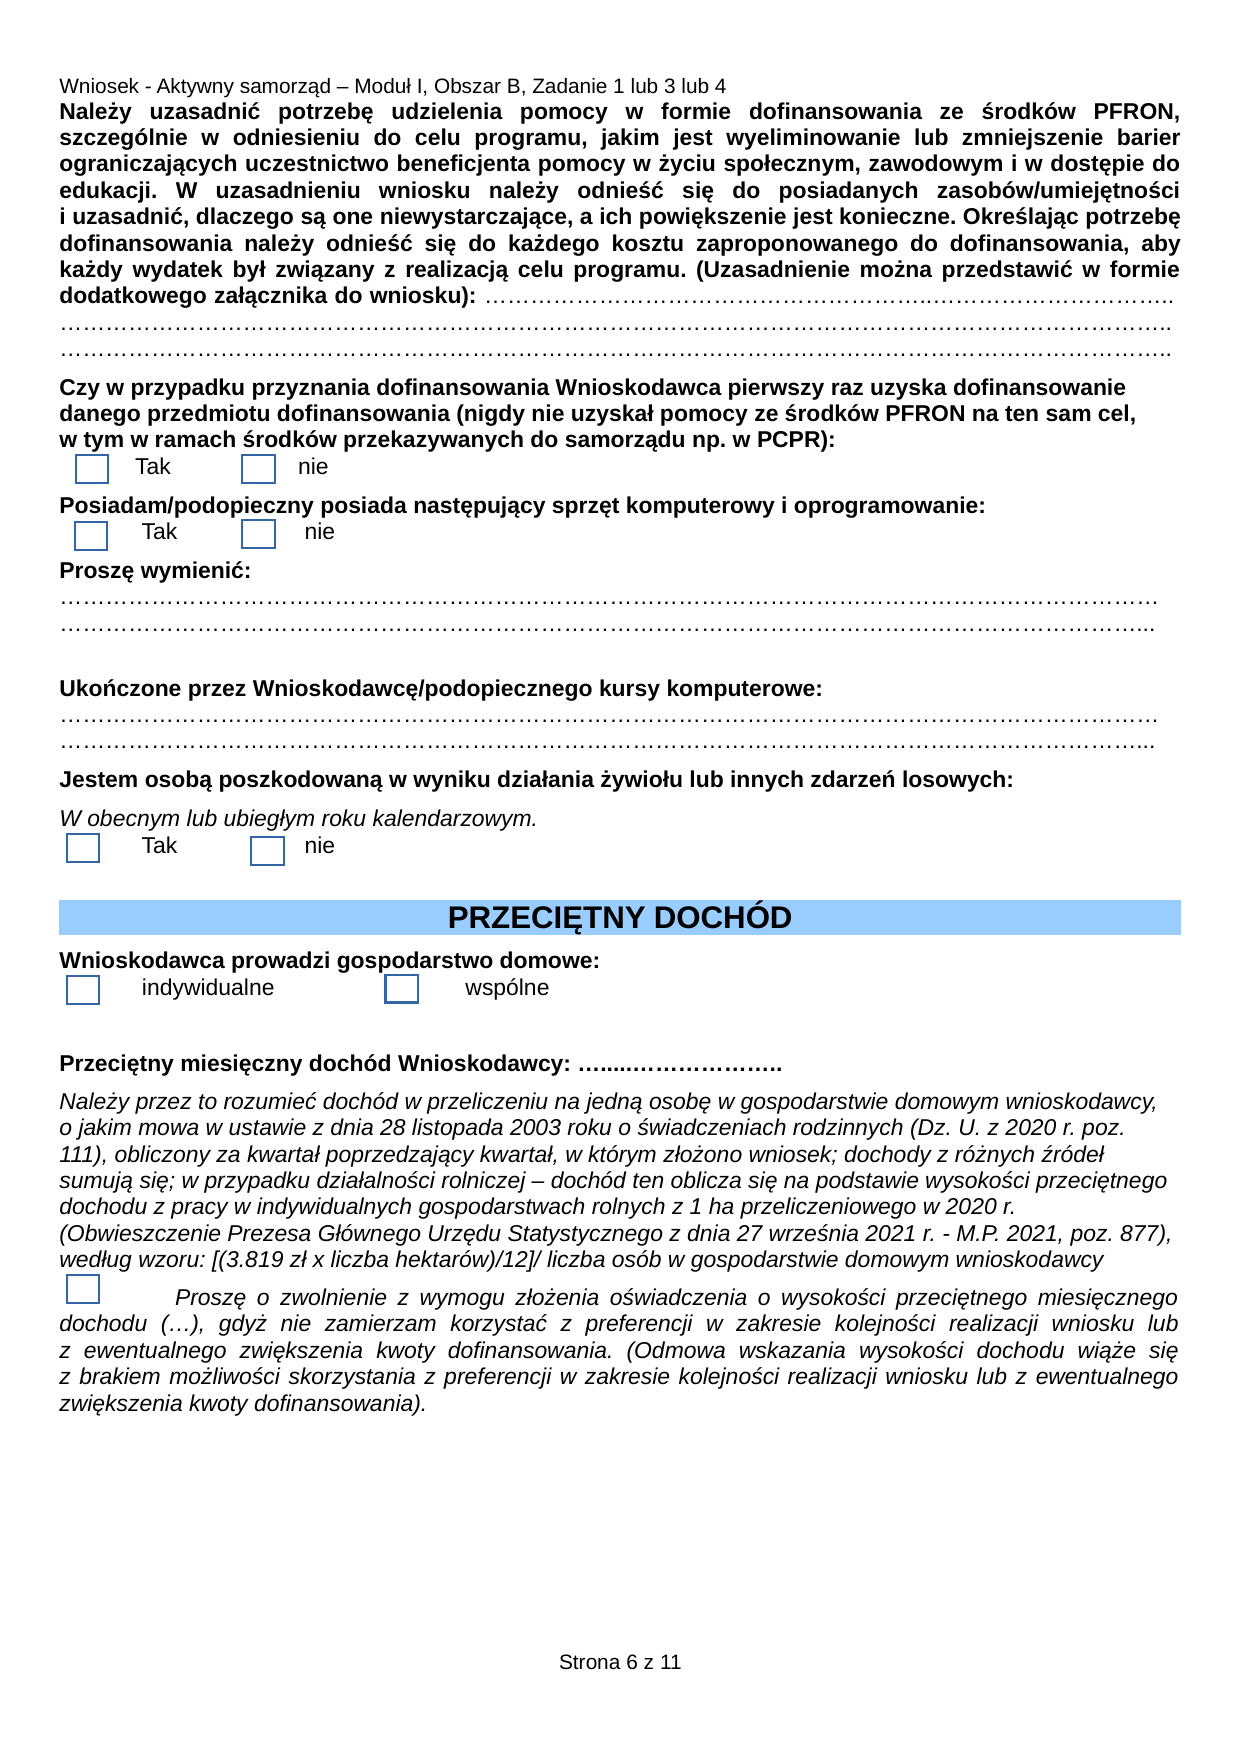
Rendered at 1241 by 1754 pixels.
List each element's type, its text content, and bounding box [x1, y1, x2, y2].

text Należy przez to rozumieć dochód w przeliczeniu na jedną osobę w gospodarstwie domowym wnioskodawcy, o jakim mowa w ustawie z dnia 28 listopada 2003 roku o świadczeniach rodzinnych (Dz. U. z 2020 r. poz. 111), obliczony za kwartał poprzedzający kwartał, w którym złożono wniosek; dochody z różnych źródeł sumują się; w przypadku działalności rolniczej – dochód ten oblicza się na podstawie wysokości przeciętnego dochodu z pracy w indywidualnych gospodarstwach rolnych z 1 ha przeliczeniowego w 2020 r. (Obwieszczenie Prezesa Głównego Urzędu Statystycznego z dnia 27 września 2021 r. - M.P. 2021, poz. 877), według wzoru: [(3.819 zł x liczba hektarów)/12]/ liczba osób w gospodarstwie domowym wnioskodawcy [59, 1088, 1181, 1272]
text W obecnym lub ubiegłym roku kalendarzowym. [59, 805, 1181, 832]
text Czy w przypadku przyznania dofinansowania Wnioskodawca pierwszy raz uzyska dofinansowanie danego przedmiotu dofinansowania (nigdy nie uzyskał pomocy ze środków PFRON na ten sam cel, w tym w ramach środków przekazywanych do samorządu np. w PCPR): Tak nie [59, 374, 1181, 479]
text Należy uzasadnić potrzebę udzielenia pomocy w formie dofinansowania ze środków PFRON, szczególnie w odniesieniu do celu programu, jakim jest wyeliminowanie lub zmniejszenie barier ograniczających uczestnictwo beneficjenta pomocy w życiu społecznym, zawodowym i w dostępie do edukacji. W uzasadnieniu wniosku należy odnieść się do posiadanych zasobów/umiejętności i uzasadnić, dlaczego są one niewystarczające, a ich powiększenie jest konieczne. Określając potrzebę dofinansowania należy odnieść się do każdego kosztu zaproponowanego do dofinansowania, aby każdy wydatek był związany z realizacją celu programu. (Uzasadnienie można przedstawić w formie dodatkowego załącznika do wniosku): …………………………………………………..………………………….. ………………………………………………………………………………………………………………………………..……………………………………………………………………………………………………………………………….. [59, 98, 1181, 361]
text Posiadam/podopieczny posiada następujący sprzęt komputerowy i oprogramowanie: Tak nie [59, 492, 1181, 544]
text indywidualne wspólne [59, 973, 1181, 1000]
text Proszę o zwolnienie z wymogu złożenia oświadczenia o wysokości przeciętnego miesięcznego dochodu (…), gdyż nie zamierzam korzystać z preferencji w zakresie kolejności realizacji wniosku lub z ewentualnego zwiększenia kwoty dofinansowania. (Odmowa wskazania wysokości dochodu wiąże się z brakiem możliwości skorzystania z preferencji w zakresie kolejności realizacji wniosku lub z ewentualnego zwiększenia kwoty dofinansowania). [59, 1284, 1181, 1416]
text Jestem osobą poszkodowaną w wyniku działania żywiołu lub innych zdarzeń losowych: [59, 766, 1181, 793]
text Wnioskodawca prowadzi gospodarstwo domowe: [59, 947, 1181, 973]
text Przeciętny miesięczny dochód Wnioskodawcy: ….....……………….. [59, 1050, 1181, 1076]
text Tak nie [59, 832, 1181, 858]
text Proszę wymienić: ……………………………………………………………………………………………………………………………………………………………………………………………………………………………………………………………... [59, 557, 1181, 662]
text Ukończone przez Wnioskodawcę/podopiecznego kursy komputerowe: ……………………………………………………………………………………………………………………………………………………………………………………………………………………………………………………………... [59, 675, 1181, 754]
subtitle PRZECIĘTNY DOCHÓD [59, 900, 1181, 935]
